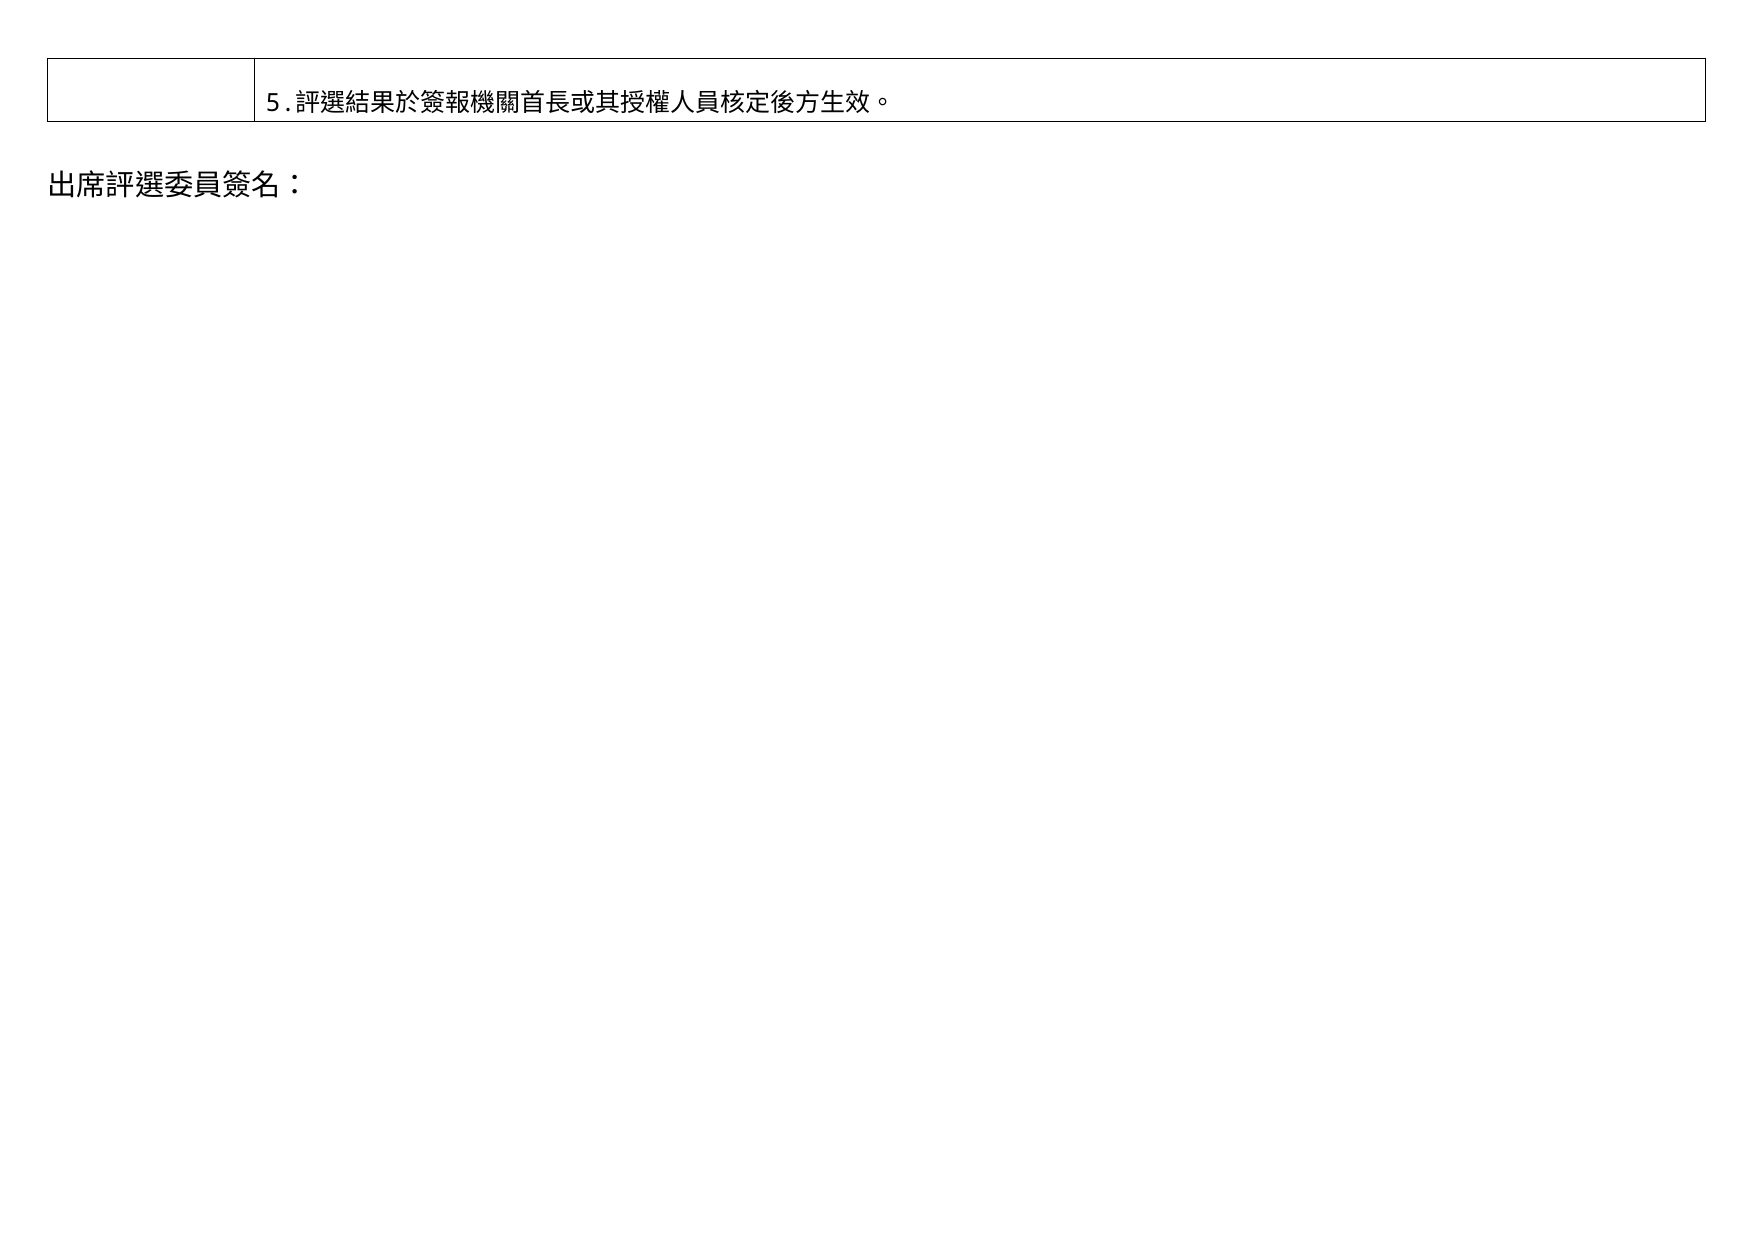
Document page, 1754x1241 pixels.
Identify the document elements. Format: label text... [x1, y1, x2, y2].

table_cell 5.評選結果於簽報機關首長或其授權人員核定後方生效。 [255, 59, 1705, 121]
table_cell [48, 59, 254, 121]
text 出席評選委員簽名： [47, 141, 1707, 203]
